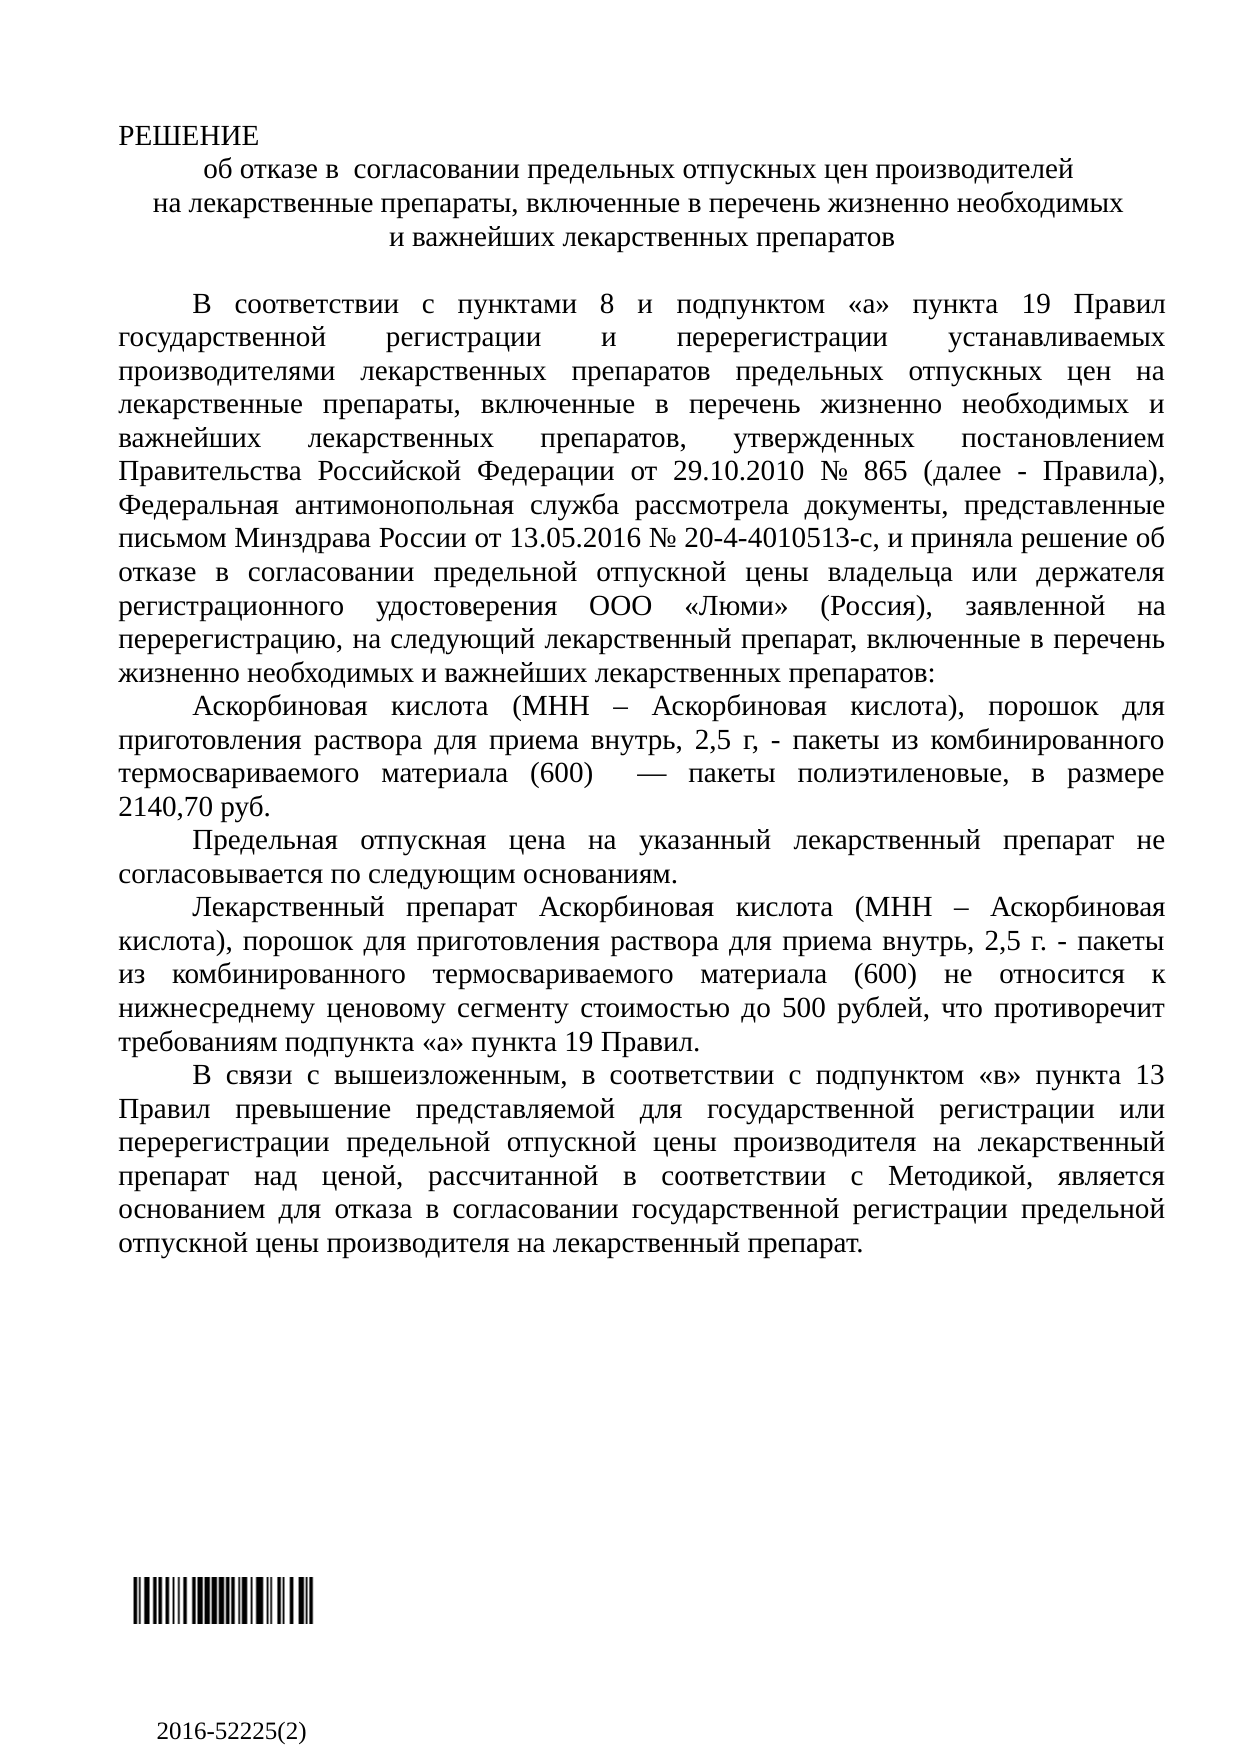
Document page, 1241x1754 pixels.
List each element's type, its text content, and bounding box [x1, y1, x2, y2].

text Лекарственный препарат Аскорбиновая кислота (МНН – Аскорбиновая кислота), порошок для приготовления раствора для приема внутрь, 2,5 г. - пакеты из комбинированного термосвариваемого материала (600) не относится к нижнесреднему ценовому сегменту стоимостью до 500 рублей, что противоречит требованиям подпункта «а» пункта 19 Правил. [118, 889, 1166, 1057]
picture [118, 1577, 331, 1624]
text Аскорбиновая кислота (МНН – Аскорбиновая кислота), порошок для приготовления раствора для приема внутрь, 2,5 г, - пакеты из комбинированного термосвариваемого материала (600) — пакеты полиэтиленовые, в размере 2140,70 руб. [118, 688, 1166, 822]
text Предельная отпускная цена на указанный лекарственный препарат не согласовывается по следующим основаниям. [118, 822, 1166, 889]
text об отказе в согласовании предельных отпускных цен производителей [118, 152, 1166, 185]
text и важнейших лекарственных препаратов [118, 219, 1166, 252]
text В соответствии с пунктами 8 и подпунктом «а» пункта 19 Правил государственной регистрации и перерегистрации устанавливаемых производителями лекарственных препаратов предельных отпускных цен на лекарственные препараты, включенные в перечень жизненно необходимых и важнейших лекарственных препаратов, утвержденных постановлением Правительства Российской Федерации от 29.10.2010 № 865 (далее - Правила), Федеральная антимонопольная служба рассмотрела документы, представленные письмом Минздрава России от 13.05.2016 № 20-4-4010513-с, и приняла решение об отказе в согласовании предельной отпускной цены владельца или держателя регистрационного удостоверения ООО «Люми» (Россия), заявленной на перерегистрацию, на следующий лекарственный препарат, включенные в перечень жизненно необходимых и важнейших лекарственных препаратов: [118, 286, 1166, 688]
text на лекарственные препараты, включенные в перечень жизненно необходимых [118, 185, 1166, 219]
text В связи с вышеизложенным, в соответствии с подпунктом «в» пункта 13 Правил превышение представляемой для государственной регистрации или перерегистрации предельной отпускной цены производителя на лекарственный препарат над ценой, рассчитанной в соответствии с Методикой, является основанием для отказа в согласовании государственной регистрации предельной отпускной цены производителя на лекарственный препарат. [118, 1057, 1166, 1258]
